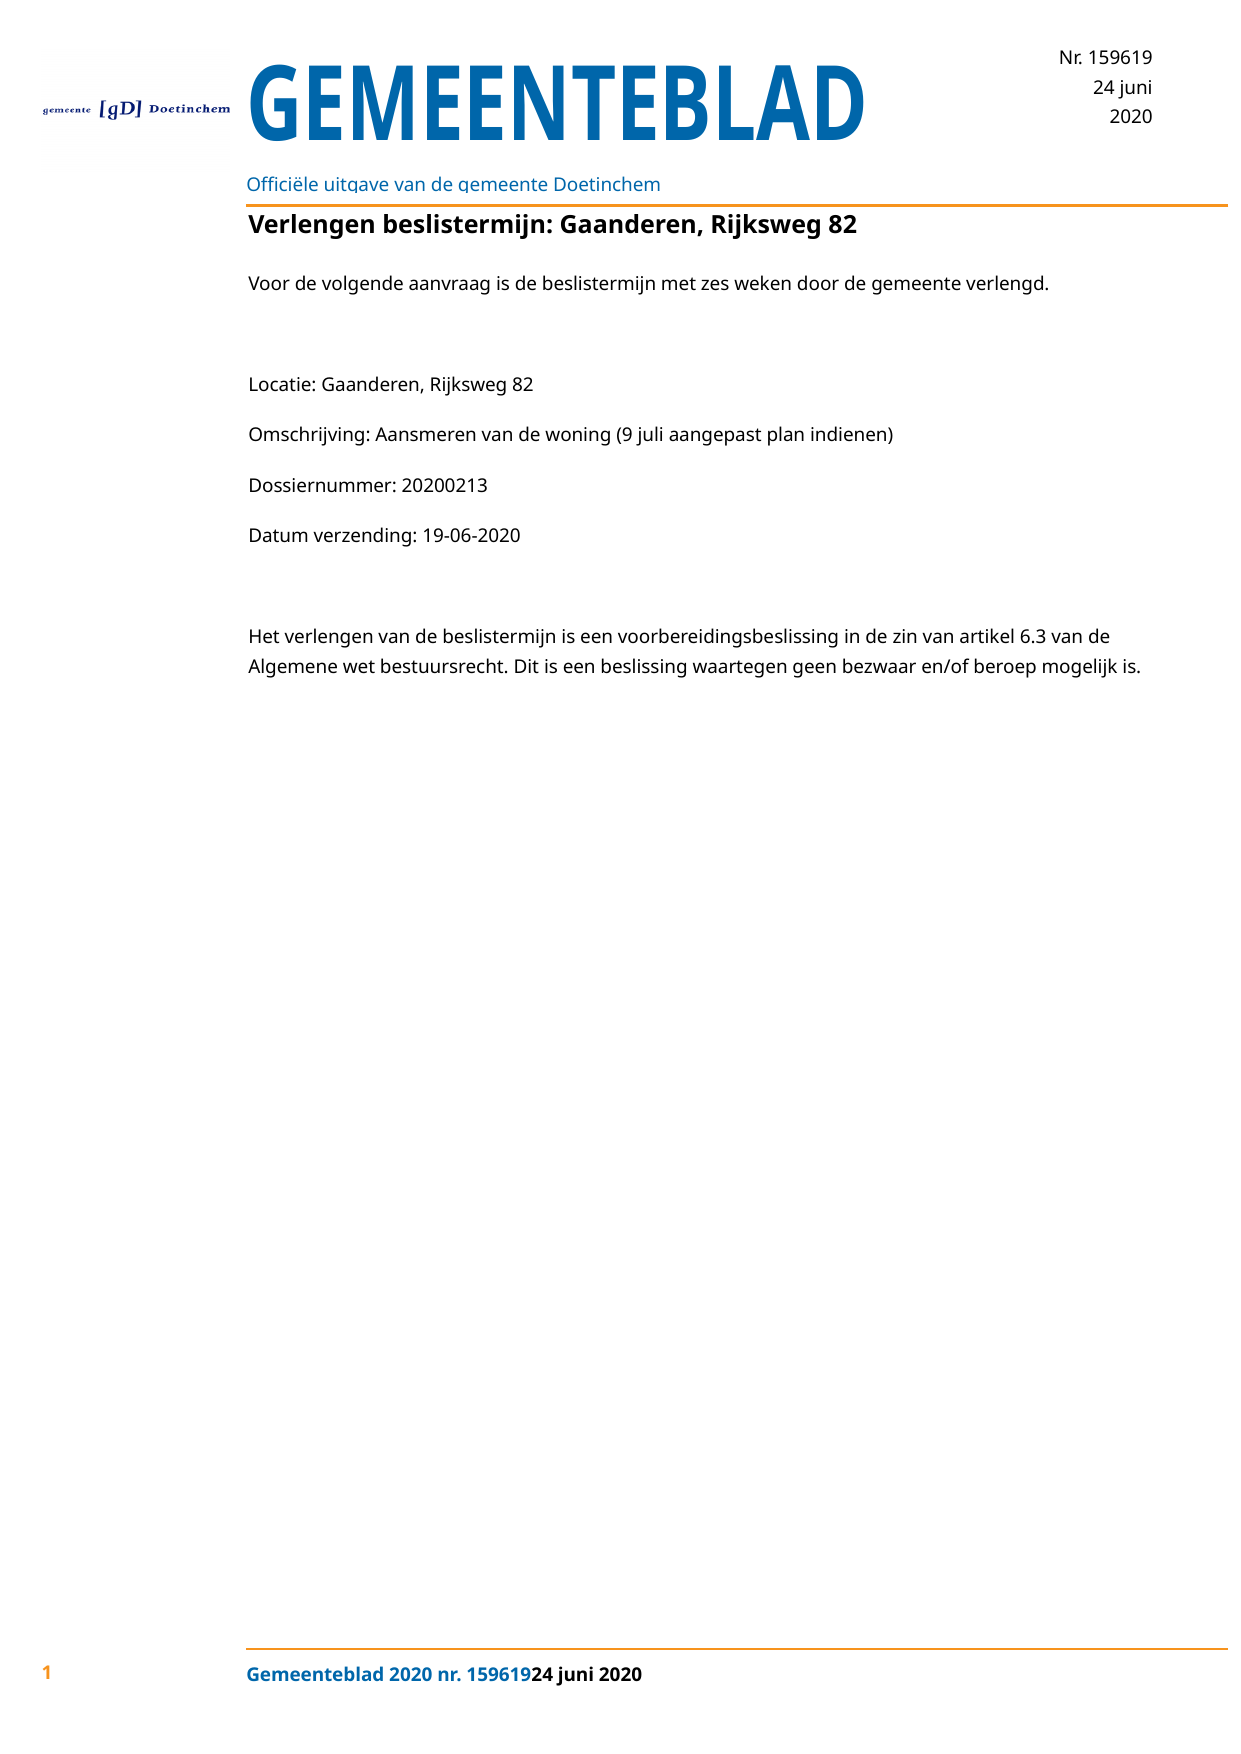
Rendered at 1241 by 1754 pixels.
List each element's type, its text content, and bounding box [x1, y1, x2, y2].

text Het verlengen van de beslistermijn is een voorbereidingsbeslissing in de zin van artikel 6.3 van de Algemene wet bestuursrecht. Dit is een beslissing waartegen geen bezwaar en/of beroep mogelijk is. [248, 623, 1152, 678]
text Dossiernummer: 20200213 [248, 472, 1152, 498]
text Voor de volgende aanvraag is de beslistermijn met zes weken door de gemeente verlengd. [248, 270, 1152, 296]
text Datum verzending: 19-06-2020 [248, 522, 1152, 548]
text Omschrijving: Aansmeren van de woning (9 juli aangepast plan indienen) [248, 422, 1152, 447]
text Verlengen beslistermijn: Gaanderen, Rijksweg 82 [248, 207, 1152, 241]
text Locatie: Gaanderen, Rijksweg 82 [248, 371, 1152, 397]
picture [41, 47, 231, 172]
